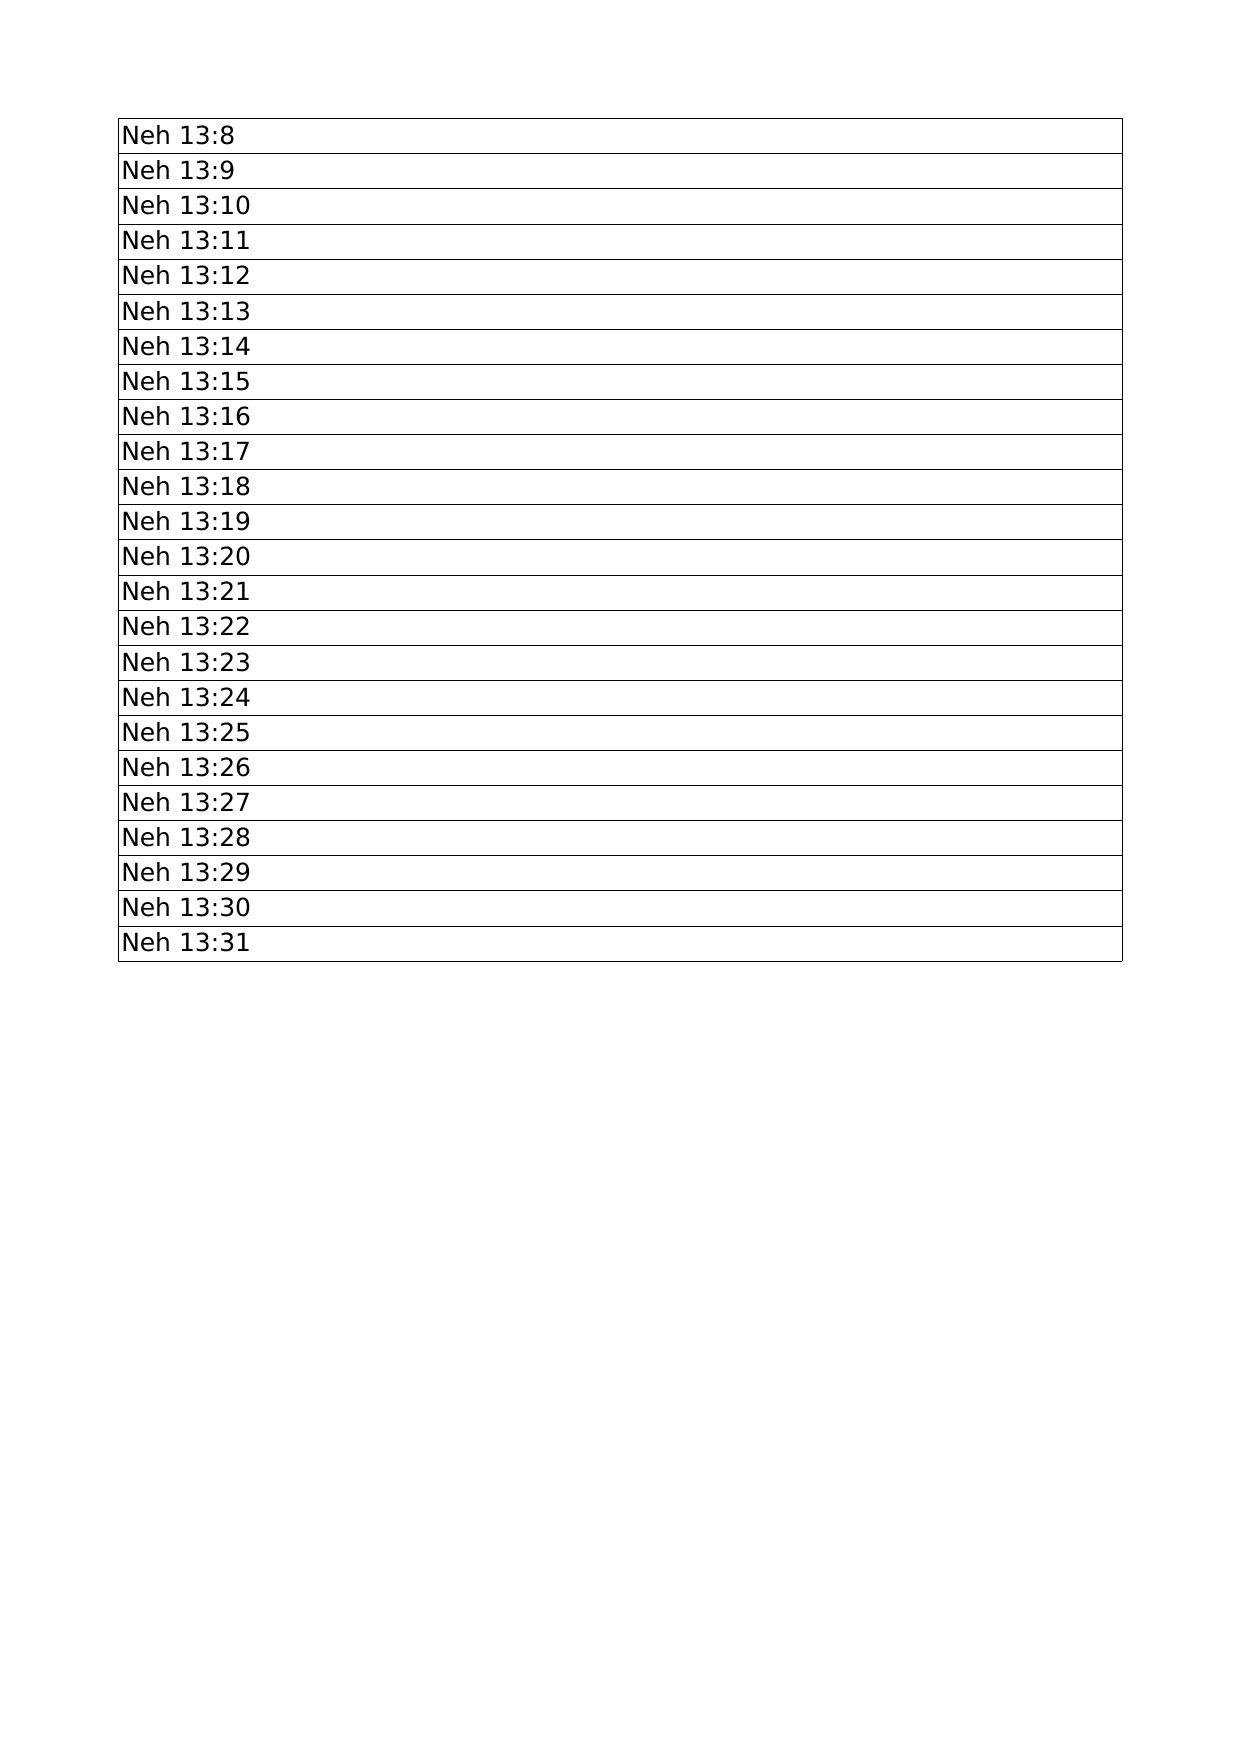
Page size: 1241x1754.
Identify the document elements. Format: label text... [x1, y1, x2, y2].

table_cell Neh 13:15 [119, 365, 1122, 399]
table_cell Neh 13:25 [119, 716, 1122, 750]
table_cell Neh 13:20 [119, 540, 1122, 574]
table_cell Neh 13:9 [119, 154, 1122, 188]
table_cell Neh 13:10 [119, 189, 1122, 223]
table_cell Neh 13:23 [119, 646, 1122, 680]
table_cell Neh 13:17 [119, 435, 1122, 469]
table_cell Neh 13:12 [119, 260, 1122, 294]
table_cell Neh 13:22 [119, 611, 1122, 645]
table_cell Neh 13:28 [119, 821, 1122, 855]
table_cell Neh 13:29 [119, 856, 1122, 890]
table_cell Neh 13:26 [119, 751, 1122, 785]
table_cell Neh 13:13 [119, 295, 1122, 329]
table_cell Neh 13:30 [119, 891, 1122, 926]
table_cell Neh 13:19 [119, 505, 1122, 539]
table_cell Neh 13:24 [119, 681, 1122, 715]
table_cell Neh 13:21 [119, 576, 1122, 609]
table_cell Neh 13:11 [119, 225, 1122, 258]
table_cell Neh 13:18 [119, 470, 1122, 504]
table_cell Neh 13:27 [119, 786, 1122, 820]
table_cell Neh 13:14 [119, 330, 1122, 364]
table_cell Neh 13:31 [119, 927, 1122, 961]
table_cell Neh 13:16 [119, 400, 1122, 434]
table_cell Neh 13:8 [119, 119, 1122, 153]
